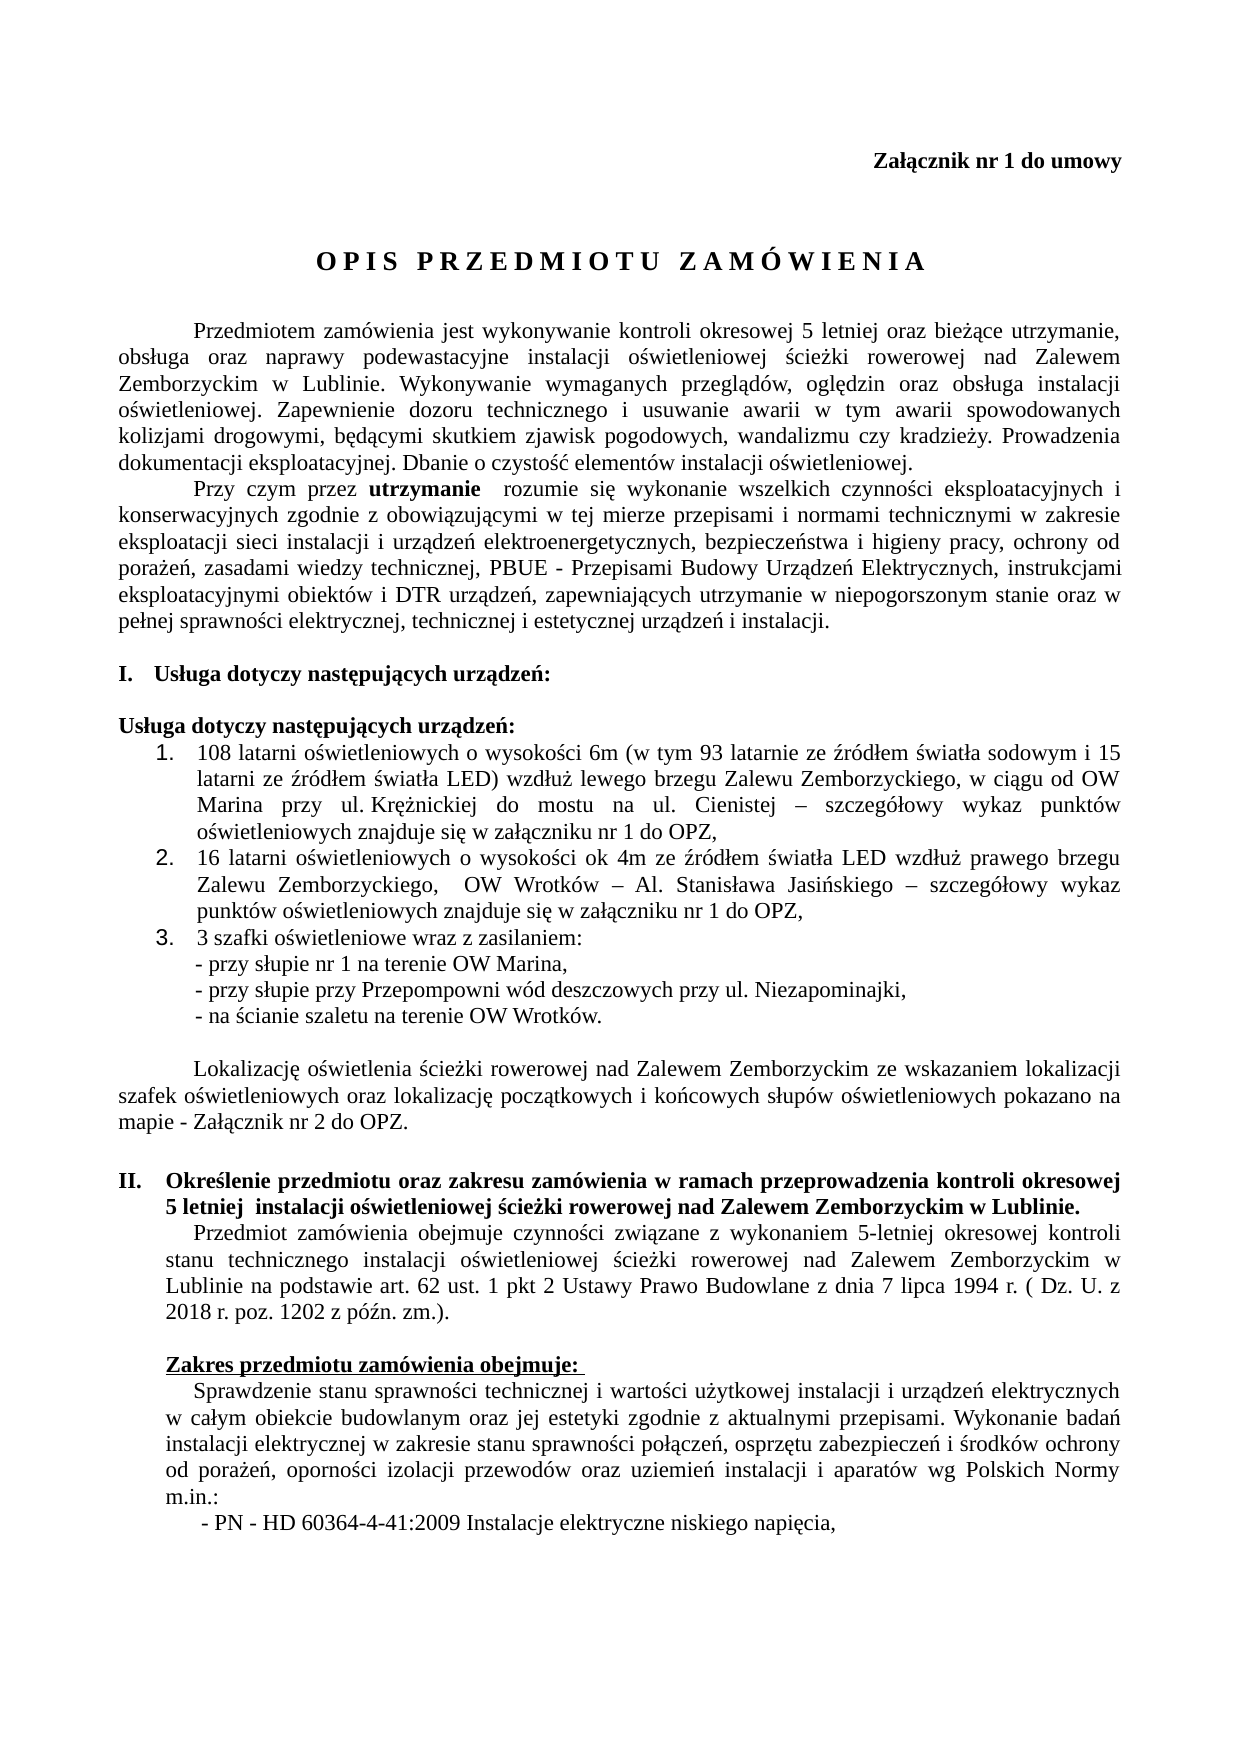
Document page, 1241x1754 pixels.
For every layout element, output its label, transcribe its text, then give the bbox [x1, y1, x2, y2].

text Przedmiot zamówienia obejmuje czynności związane z wykonaniem 5-letniej okresowej kontroli stanu technicznego instalacji oświetleniowej ścieżki rowerowej nad Zalewem Zemborzyckim w Lublinie na podstawie art. 62 ust. 1 pkt 2 Ustawy Prawo Budowlane z dnia 7 lipca 1994 r. ( Dz. U. z 2018 r. poz. 1202 z późn. zm.). [165, 1219, 1122, 1325]
text Przy czym przez utrzymanie rozumie się wykonanie wszelkich czynności eksploatacyjnych i konserwacyjnych zgodnie z obowiązującymi w tej mierze przepisami i normami technicznymi w zakresie eksploatacji sieci instalacji i urządzeń elektroenergetycznych, bezpieczeństwa i higieny pracy, ochrony od porażeń, zasadami wiedzy technicznej, PBUE - Przepisami Budowy Urządzeń Elektrycznych, instrukcjami eksploatacyjnymi obiektów i DTR urządzeń, zapewniających utrzymanie w niepogorszonym stanie oraz w pełnej sprawności elektrycznej, technicznej i estetycznej urządzeń i instalacji. [118, 475, 1122, 633]
text Załącznik nr 1 do umowy [118, 148, 1122, 174]
list - przy słupie przy Przepompowni wód deszczowych przy ul. Niezapominajki, [159, 976, 1122, 1003]
list 108 latarni oświetleniowych o wysokości 6m (w tym 93 latarnie ze źródłem światła sodowym i 15 latarni ze źródłem światła LED) wzdłuż lewego brzegu Zalewu Zemborzyckiego, w ciągu od OW Marina przy ul. Krężnickiej do mostu na ul. Cienistej – szczegółowy wykaz punktów oświetleniowych znajduje się w załączniku nr 1 do OPZ, [155, 739, 1122, 844]
list - na ścianie szaletu na terenie OW Wrotków. [159, 1003, 1122, 1029]
text - PN - HD 60364-4-41:2009 Instalacje elektryczne niskiego napięcia, [201, 1509, 1122, 1536]
text Sprawdzenie stanu sprawności technicznej i wartości użytkowej instalacji i urządzeń elektrycznych w całym obiekcie budowlanym oraz jej estetyki zgodnie z aktualnymi przepisami. Wykonanie badań instalacji elektrycznej w zakresie stanu sprawności połączeń, osprzętu zabezpieczeń i środków ochrony od porażeń, oporności izolacji przewodów oraz uziemień instalacji i aparatów wg Polskich Normy m.in.: [165, 1377, 1122, 1509]
list Usługa dotyczy następujących urządzeń: [118, 660, 1122, 686]
text Zakres przedmiotu zamówienia obejmuje: [165, 1351, 1122, 1377]
list Określenie przedmiotu oraz zakresu zamówienia w ramach przeprowadzenia kontroli okresowej 5 letniej instalacji oświetleniowej ścieżki rowerowej nad Zalewem Zemborzyckim w Lublinie. [118, 1167, 1122, 1219]
list 3 szafki oświetleniowe wraz z zasilaniem: [155, 923, 1122, 950]
text Lokalizację oświetlenia ścieżki rowerowej nad Zalewem Zemborzyckim ze wskazaniem lokalizacji szafek oświetleniowych oraz lokalizację początkowych i końcowych słupów oświetleniowych pokazano na mapie - Załącznik nr 2 do OPZ. [118, 1055, 1122, 1134]
list 16 latarni oświetleniowych o wysokości ok 4m ze źródłem światła LED wzdłuż prawego brzegu Zalewu Zemborzyckiego, OW Wrotków – Al. Stanisława Jasińskiego – szczegółowy wykaz punktów oświetleniowych znajduje się w załączniku nr 1 do OPZ, [155, 844, 1122, 923]
list Usługa dotyczy następujących urządzeń: [118, 712, 1122, 739]
text OPIS PRZEDMIOTU ZAMÓWIENIA [118, 245, 1122, 276]
list - przy słupie nr 1 na terenie OW Marina, [159, 950, 1122, 976]
text Przedmiotem zamówienia jest wykonywanie kontroli okresowej 5 letniej oraz bieżące utrzymanie, obsługa oraz naprawy podewastacyjne instalacji oświetleniowej ścieżki rowerowej nad Zalewem Zemborzyckim w Lublinie. Wykonywanie wymaganych przeglądów, oględzin oraz obsługa instalacji oświetleniowej. Zapewnienie dozoru technicznego i usuwanie awarii w tym awarii spowodowanych kolizjami drogowymi, będącymi skutkiem zjawisk pogodowych, wandalizmu czy kradzieży. Prowadzenia dokumentacji eksploatacyjnej. Dbanie o czystość elementów instalacji oświetleniowej. [118, 317, 1122, 475]
